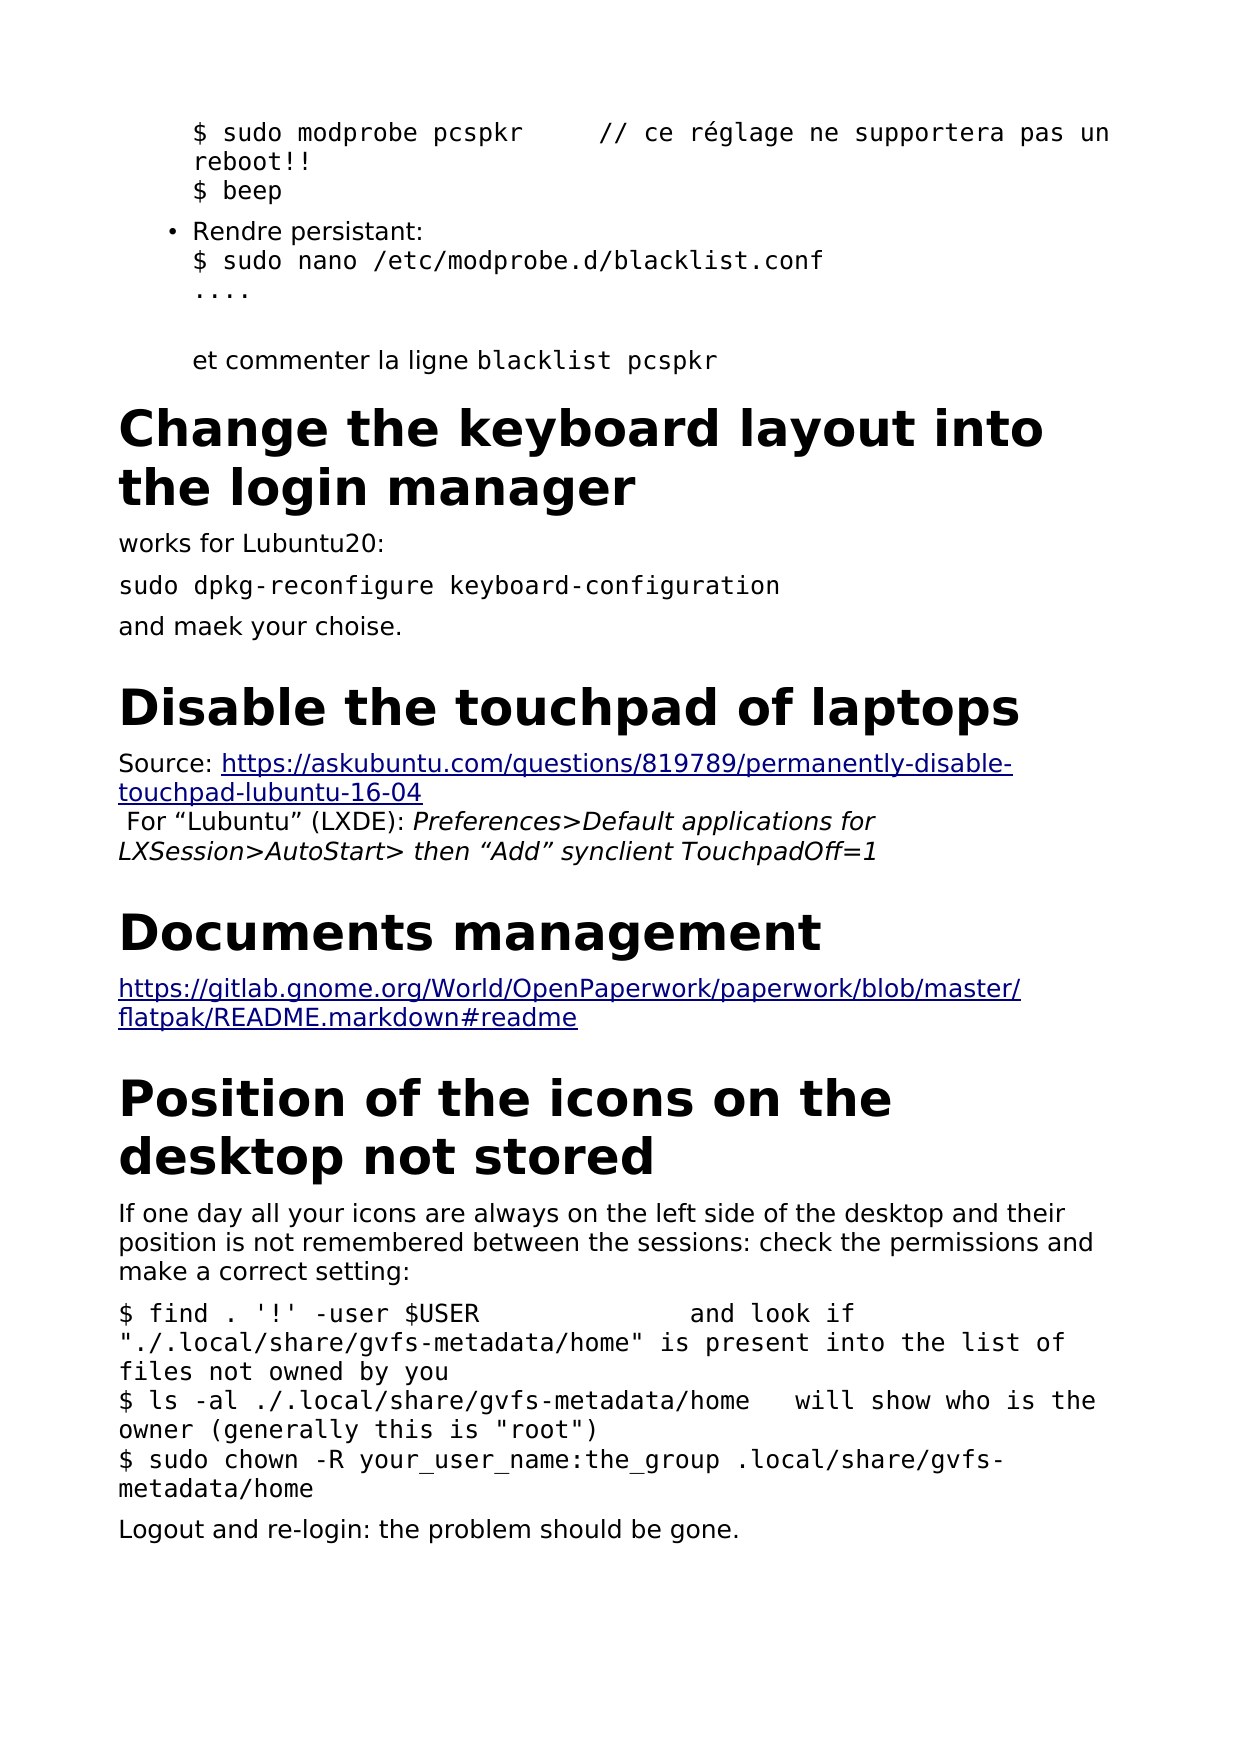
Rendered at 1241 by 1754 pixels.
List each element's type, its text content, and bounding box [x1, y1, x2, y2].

list et commenter la ligne blacklist pcspkr [177, 346, 1122, 375]
list $ sudo modprobe pcspkr // ce réglage ne supportera pas un reboot!! $ beep [177, 118, 1122, 206]
subtitle Position of the icons on the desktop not stored [118, 1070, 1122, 1186]
subtitle Disable the touchpad of laptops [118, 678, 1122, 737]
text Logout and re-login: the problem should be gone. [118, 1515, 1122, 1544]
text Source: https://askubuntu.com/questions/819789/permanently-disable-touchpad-lubuntu-16-04 For “Lubuntu” (LXDE): Preferences>Default applications for LXSession>AutoStart> then “Add” synclient TouchpadOff=1 [118, 749, 1122, 866]
text works for Lubuntu20: [118, 529, 1122, 558]
subtitle Documents management [118, 903, 1122, 962]
list Rendre persistant: [177, 217, 1122, 247]
subtitle Change the keyboard layout into the login manager [118, 400, 1122, 517]
list $ sudo nano /etc/modprobe.d/blacklist.conf .... [177, 247, 1122, 305]
text If one day all your icons are always on the left side of the desktop and their position is not remembered between the sessions: check the permissions and make a correct setting: [118, 1199, 1122, 1286]
text and maek your choise. [118, 612, 1122, 641]
text https://gitlab.gnome.org/World/OpenPaperwork/paperwork/blob/master/flatpak/README.markdown#readme [118, 974, 1122, 1032]
text $ find . '!' -user $USER and look if "./.local/share/gvfs-metadata/home" is present into the list of files not owned by you $ ls -al ./.local/share/gvfs-metadata/home will show who is the owner (generally this is "root") $ sudo chown -R your_user_name:the_group .local/share/gvfs-metadata/home [118, 1299, 1122, 1503]
text sudo dpkg-reconfigure keyboard-configuration [118, 571, 1122, 600]
